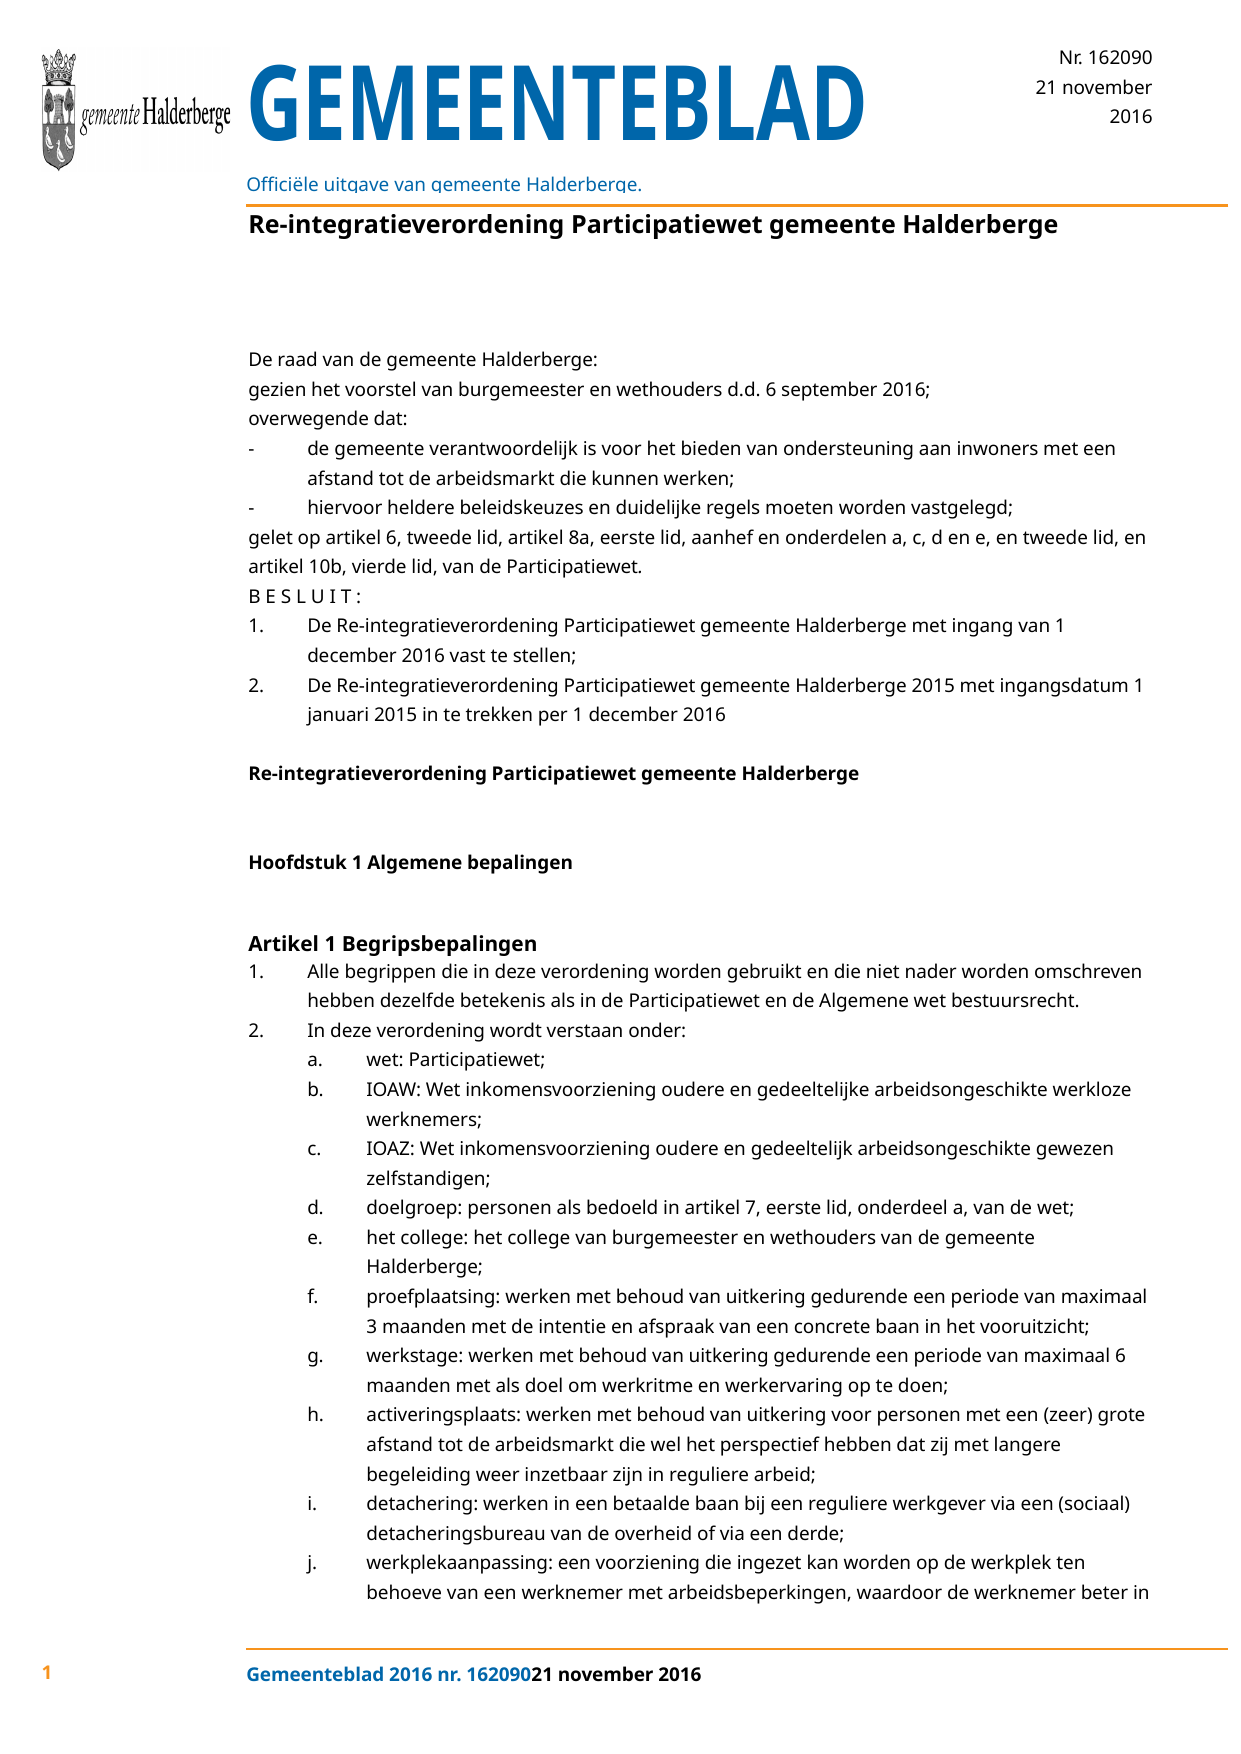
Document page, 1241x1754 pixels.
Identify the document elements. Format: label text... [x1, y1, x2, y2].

list werkstage: werken met behoud van uitkering gedurende een periode van maximaal 6 maanden met als doel om werkritme en werkervaring op te doen; [307, 1342, 1152, 1398]
list De Re-integratieverordening Participatiewet gemeente Halderberge met ingang van 1 december 2016 vast te stellen; [248, 613, 1152, 668]
text gelet op artikel 6, tweede lid, artikel 8a, eerste lid, aanhef en onderdelen a, c, d en e, en tweede lid, en artikel 10b, vierde lid, van de Participatiewet. [248, 524, 1152, 579]
list IOAZ: Wet inkomensvoorziening oudere en gedeeltelijk arbeidsongeschikte gewezen zelfstandigen; [307, 1135, 1152, 1191]
list werkplekaanpassing: een voorziening die ingezet kan worden op de werkplek ten behoeve van een werknemer met arbeidsbeperkingen, waardoor de werknemer beter in [307, 1549, 1152, 1605]
list hiervoor heldere beleidskeuzes en duidelijke regels moeten worden vastgelegd; [248, 494, 1152, 520]
list doelgroep: personen als bedoeld in artikel 7, eerste lid, onderdeel a, van de wet; [307, 1194, 1152, 1220]
list wet: Participatiewet; [307, 1047, 1152, 1072]
list de gemeente verantwoordelijk is voor het bieden van ondersteuning aan inwoners met een afstand tot de arbeidsmarkt die kunnen werken; [248, 435, 1152, 491]
text Artikel 1 Begripsbepalingen [248, 929, 1152, 958]
list het college: het college van burgemeester en wethouders van de gemeente Halderberge; [307, 1224, 1152, 1279]
list Alle begrippen die in deze verordening worden gebruikt en die niet nader worden omschreven hebben dezelfde betekenis als in de Participatiewet en de Algemene wet bestuursrecht. [248, 958, 1152, 1013]
text Hoofdstuk 1 Algemene bepalingen [248, 849, 1152, 875]
text De raad van de gemeente Halderberge: [248, 346, 1152, 372]
text overwegende dat: [248, 406, 1152, 431]
picture [41, 47, 231, 172]
text Re-integratieverordening Participatiewet gemeente Halderberge [248, 207, 1152, 241]
list IOAW: Wet inkomensvoorziening oudere en gedeeltelijke arbeidsongeschikte werkloze werknemers; [307, 1076, 1152, 1131]
list In deze verordening wordt verstaan onder: [248, 1017, 1152, 1043]
list proefplaatsing: werken met behoud van uitkering gedurende een periode van maximaal 3 maanden met de intentie en afspraak van een concrete baan in het vooruitzicht; [307, 1283, 1152, 1338]
list De Re-integratieverordening Participatiewet gemeente Halderberge 2015 met ingangsdatum 1 januari 2015 in te trekken per 1 december 2016 [248, 672, 1152, 727]
text gezien het voorstel van burgemeester en wethouders d.d. 6 september 2016; [248, 376, 1152, 402]
list detachering: werken in een betaalde baan bij een reguliere werkgever via een (sociaal) detacheringsbureau van de overheid of via een derde; [307, 1490, 1152, 1546]
list activeringsplaats: werken met behoud van uitkering voor personen met een (zeer) grote afstand tot de arbeidsmarkt die wel het perspectief hebben dat zij met langere begeleiding weer inzetbaar zijn in reguliere arbeid; [307, 1402, 1152, 1486]
text Re-integratieverordening Participatiewet gemeente Halderberge [248, 761, 1152, 786]
text B E S L U I T : [248, 583, 1152, 609]
